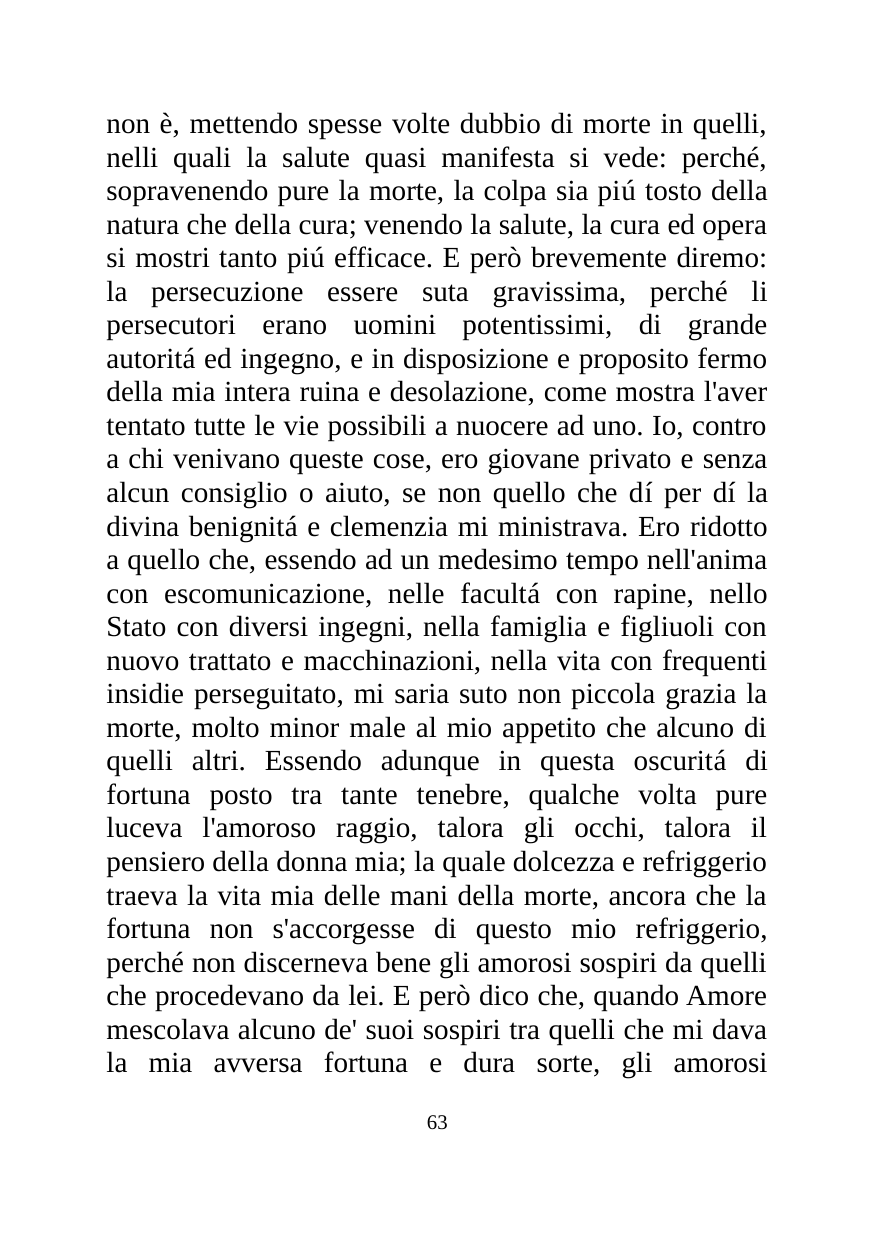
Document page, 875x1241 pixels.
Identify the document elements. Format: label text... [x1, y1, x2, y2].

text non è, mettendo spesse volte dubbio di morte in quelli, nelli quali la salute quasi manifesta si vede: perché, sopravenendo pure la morte, la colpa sia piú tosto della natura che della cura; venendo la salute, la cura ed opera si mostri tanto piú efficace. E però brevemente diremo: la persecuzione essere suta gravissima, perché li persecutori erano uomini potentissimi, di grande autoritá ed ingegno, e in disposizione e proposito fermo della mia intera ruina e desolazione, come mostra l'aver tentato tutte le vie possibili a nuocere ad uno. Io, contro a chi venivano queste cose, ero giovane privato e senza alcun consiglio o aiuto, se non quello che dí per dí la divina benignitá e clemenzia mi ministrava. Ero ridotto a quello che, essendo ad un medesimo tempo nell'anima con escomunicazione, nelle facultá con rapine, nello Stato con diversi ingegni, nella famiglia e figliuoli con nuovo trattato e macchinazioni, nella vita con frequenti insidie perseguitato, mi saria suto non piccola grazia la morte, molto minor male al mio appetito che alcuno di quelli altri. Essendo adunque in questa oscuritá di fortuna posto tra tante tenebre, qualche volta pure luceva l'amoroso raggio, talora gli occhi, talora il pensiero della donna mia; la quale dolcezza e refriggerio traeva la vita mia delle mani della morte, ancora che la fortuna non s'accorgesse di questo mio refriggerio, perché non discerneva bene gli amorosi sospiri da quelli che procedevano da lei. E però dico che, quando Amore mescolava alcuno de' suoi sospiri tra quelli che mi dava la mia avversa fortuna e dura sorte, gli amorosi [106, 106, 768, 1079]
